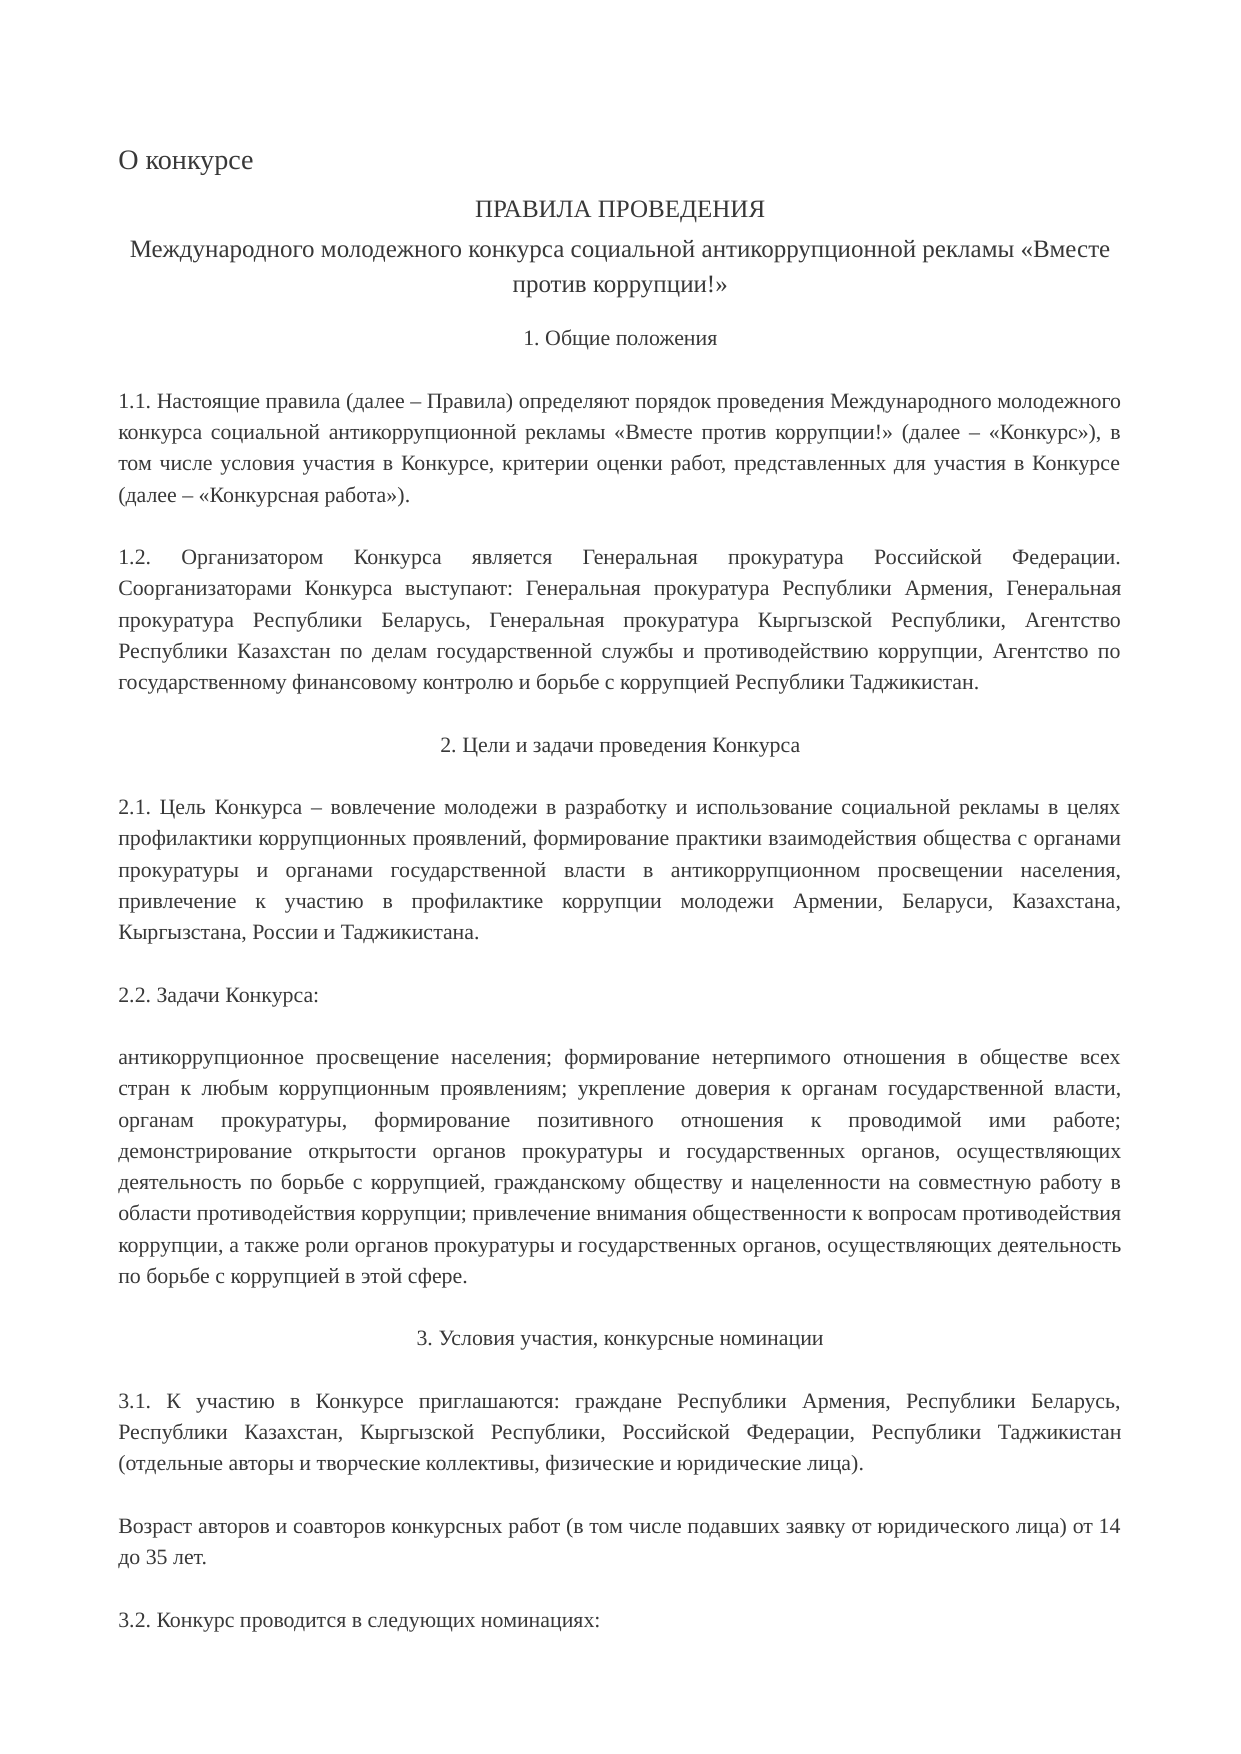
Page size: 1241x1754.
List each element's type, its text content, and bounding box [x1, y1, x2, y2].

subtitle ПРАВИЛА ПРОВЕДЕНИЯ [118, 188, 1122, 222]
text 1.2. Организатором Конкурса является Генеральная прокуратура Российской Федерации. Соорганизаторами Конкурса выступают: Генеральная прокуратура Республики Армения, Генеральная прокуратура Республики Беларусь, Генеральная прокуратура Кыргызской Республики, Агентство Республики Казахстан по делам государственной службы и противодействию коррупции, Агентство по государственному финансовому контролю и борьбе с коррупцией Республики Таджикистан. [118, 538, 1122, 694]
text 2.2. Задачи Конкурса: [118, 976, 1122, 1007]
text Возраст авторов и соавторов конкурсных работ (в том числе подавших заявку от юридического лица) от 14 до 35 лет. [118, 1507, 1122, 1569]
subtitle О конкурсе [118, 143, 1122, 176]
text 2.1. Цель Конкурса – вовлечение молодежи в разработку и использование социальной рекламы в целях профилактики коррупционных проявлений, формирование практики взаимодействия общества с органами прокуратуры и органами государственной власти в антикоррупционном просвещении населения, привлечение к участию в профилактике коррупции молодежи Армении, Беларуси, Казахстана, Кыргызстана, России и Таджикистана. [118, 788, 1122, 944]
text 3.1. К участию в Конкурсе приглашаются: граждане Республики Армения, Республики Беларусь, Республики Казахстан, Кыргызской Республики, Российской Федерации, Республики Таджикистан (отдельные авторы и творческие коллективы, физические и юридические лица). [118, 1382, 1122, 1476]
text 3.2. Конкурс проводится в следующих номинациях: [118, 1601, 1122, 1632]
subtitle Международного молодежного конкурса социальной антикоррупционной рекламы «Вместе против коррупции!» [118, 229, 1122, 297]
text 1.1. Настоящие правила (далее – Правила) определяют порядок проведения Международного молодежного конкурса социальной антикоррупционной рекламы «Вместе против коррупции!» (далее – «Конкурс»), в том числе условия участия в Конкурсе, критерии оценки работ, представленных для участия в Конкурсе (далее – «Конкурсная работа»). [118, 382, 1122, 507]
text 2. Цели и задачи проведения Конкурса [118, 726, 1122, 757]
text антикоррупционное просвещение населения; формирование нетерпимого отношения в обществе всех стран к любым коррупционным проявлениям; укрепление доверия к органам государственной власти, органам прокуратуры, формирование позитивного отношения к проводимой ими работе; демонстрирование открытости органов прокуратуры и государственных органов, осуществляющих деятельность по борьбе с коррупцией, гражданскому обществу и нацеленности на совместную работу в области противодействия коррупции; привлечение внимания общественности к вопросам противодействия коррупции, а также роли органов прокуратуры и государственных органов, осуществляющих деятельность по борьбе с коррупцией в этой сфере. [118, 1038, 1122, 1288]
text 3. Условия участия, конкурсные номинации [118, 1319, 1122, 1351]
text 1. Общие положения [118, 319, 1122, 351]
